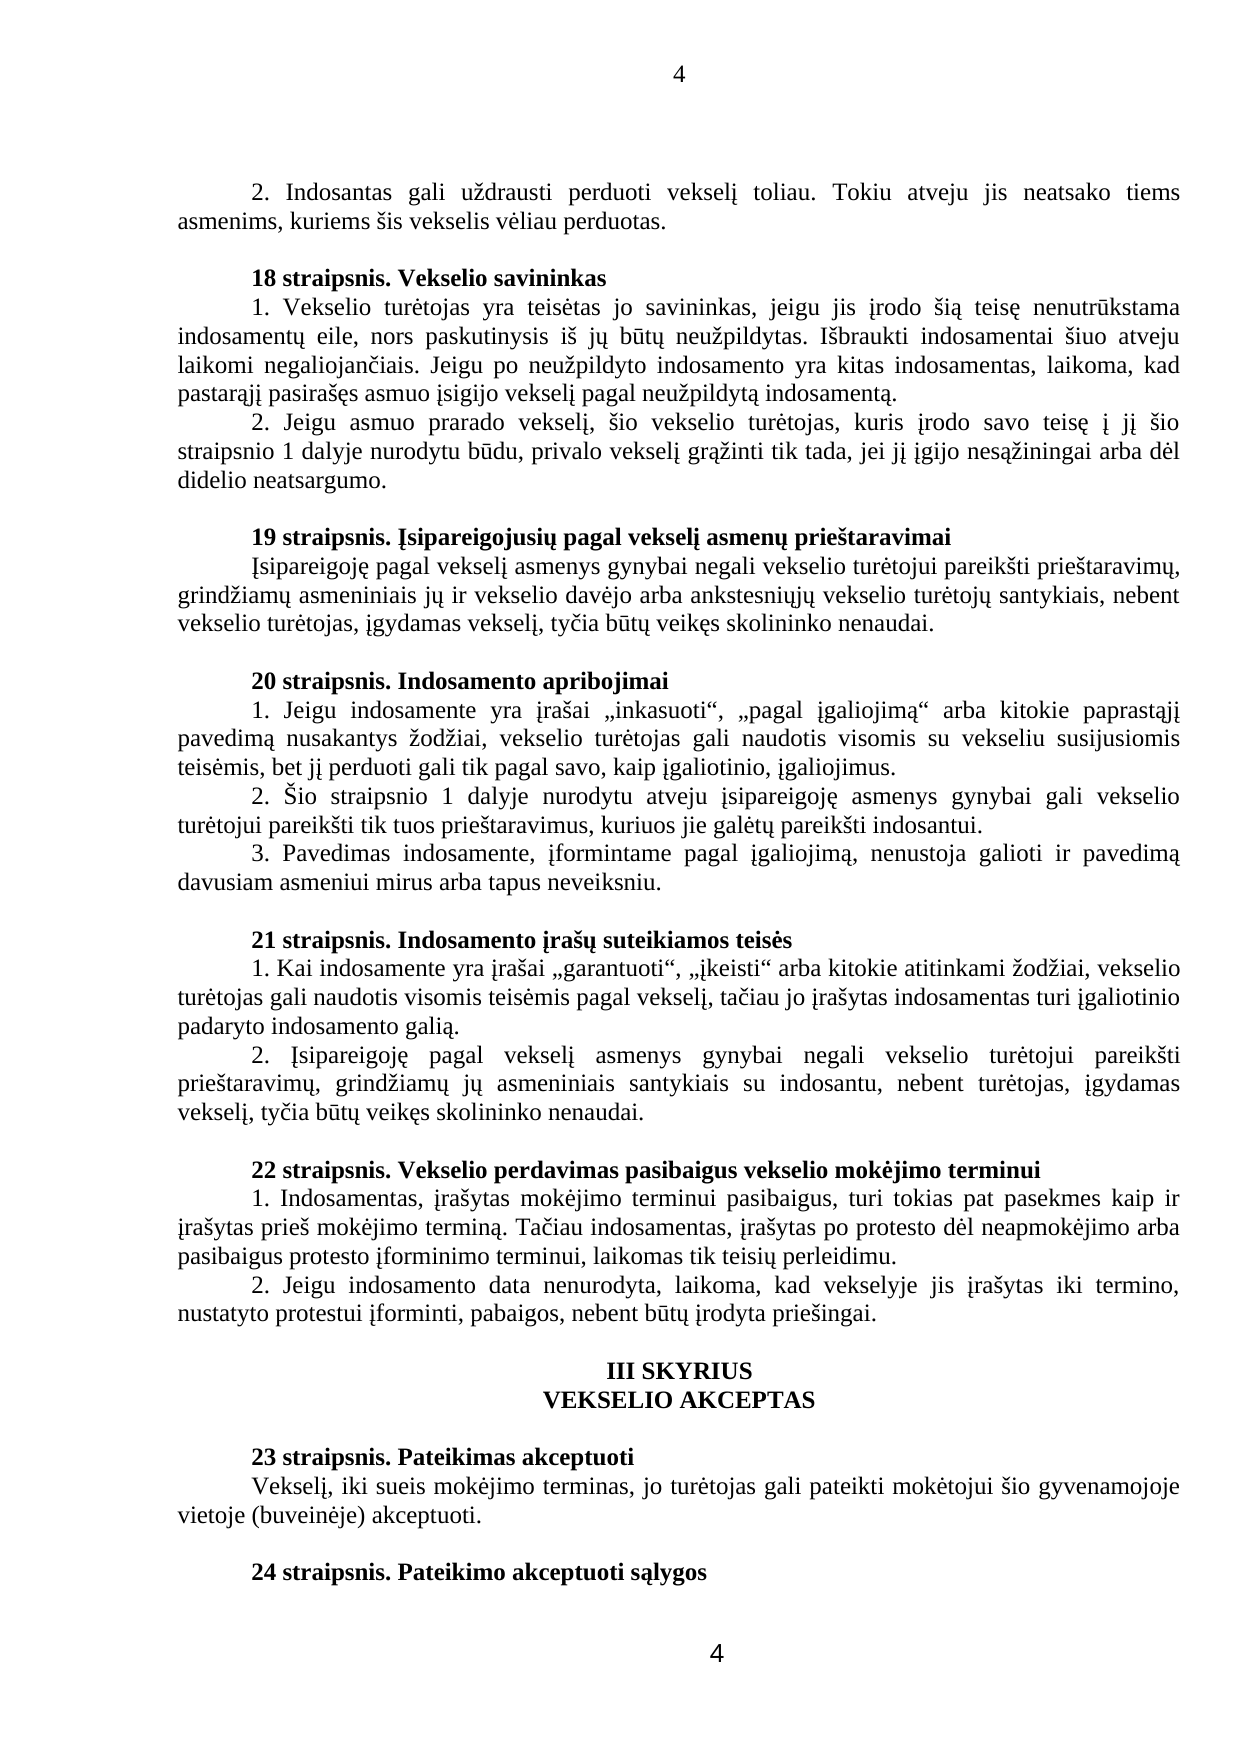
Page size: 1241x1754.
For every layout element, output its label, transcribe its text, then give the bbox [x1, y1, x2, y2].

text 2. Šio straipsnio 1 dalyje nurodytu atveju įsipareigoję asmenys gynybai gali vekselio turėtojui pareikšti tik tuos prieštaravimus, kuriuos jie galėtų pareikšti indosantui. [177, 781, 1181, 838]
text 3. Pavedimas indosamente, įformintame pagal įgaliojimą, nenustoja galioti ir pavedimą davusiam asmeniui mirus arba tapus neveiksniu. [177, 838, 1181, 896]
text Vekselį, iki sueis mokėjimo terminas, jo turėtojas gali pateikti mokėtojui šio gyvenamojoje vietoje (buveinėje) akceptuoti. [177, 1471, 1181, 1528]
text 2. Jeigu asmuo prarado vekselį, šio vekselio turėtojas, kuris įrodo savo teisę į jį šio straipsnio 1 dalyje nurodytu būdu, privalo vekselį grąžinti tik tada, jei jį įgijo nesąžiningai arba dėl didelio neatsargumo. [177, 407, 1181, 493]
text 2. Indosantas gali uždrausti perduoti vekselį toliau. Tokiu atveju jis neatsako tiems asmenims, kuriems šis vekselis vėliau perduotas. [177, 177, 1181, 235]
text 1. Vekselio turėtojas yra teisėtas jo savininkas, jeigu jis įrodo šią teisę nenutrūkstama indosamentų eile, nors paskutinysis iš jų būtų neužpildytas. Išbraukti indosamentai šiuo atveju laikomi negaliojančiais. Jeigu po neužpildyto indosamento yra kitas indosamentas, laikoma, kad pastarąjį pasirašęs asmuo įsigijo vekselį pagal neužpildytą indosamentą. [177, 292, 1181, 407]
text 2. Jeigu indosamento data nenurodyta, laikoma, kad vekselyje jis įrašytas iki termino, nustatyto protestui įforminti, pabaigos, nebent būtų įrodyta priešingai. [177, 1270, 1181, 1327]
text 20 straipsnis. Indosamento apribojimai [177, 666, 1181, 695]
text VEKSELIO AKCEPTAS [177, 1385, 1181, 1413]
text 19 straipsnis. Įsipareigojusių pagal vekselį asmenų prieštaravimai [177, 522, 1181, 551]
text 1. Jeigu indosamente yra įrašai „inkasuoti“, „pagal įgaliojimą“ arba kitokie paprastąjį pavedimą nusakantys žodžiai, vekselio turėtojas gali naudotis visomis su vekseliu susijusiomis teisėmis, bet jį perduoti gali tik pagal savo, kaip įgaliotinio, įgaliojimus. [177, 695, 1181, 781]
text 1. Kai indosamente yra įrašai „garantuoti“, „įkeisti“ arba kitokie atitinkami žodžiai, vekselio turėtojas gali naudotis visomis teisėmis pagal vekselį, tačiau jo įrašytas indosamentas turi įgaliotinio padaryto indosamento galią. [177, 953, 1181, 1040]
text 24 straipsnis. Pateikimo akceptuoti sąlygos [177, 1557, 1181, 1586]
text 18 straipsnis. Vekselio savininkas [177, 263, 1181, 292]
text III SKYRIUS [177, 1356, 1181, 1385]
text 1. Indosamentas, įrašytas mokėjimo terminui pasibaigus, turi tokias pat pasekmes kaip ir įrašytas prieš mokėjimo terminą. Tačiau indosamentas, įrašytas po protesto dėl neapmokėjimo arba pasibaigus protesto įforminimo terminui, laikomas tik teisių perleidimu. [177, 1183, 1181, 1270]
text 21 straipsnis. Indosamento įrašų suteikiamos teisės [177, 925, 1181, 953]
text 2. Įsipareigoję pagal vekselį asmenys gynybai negali vekselio turėtojui pareikšti prieštaravimų, grindžiamų jų asmeniniais santykiais su indosantu, nebent turėtojas, įgydamas vekselį, tyčia būtų veikęs skolininko nenaudai. [177, 1040, 1181, 1126]
text Įsipareigoję pagal vekselį asmenys gynybai negali vekselio turėtojui pareikšti prieštaravimų, grindžiamų asmeniniais jų ir vekselio davėjo arba ankstesniųjų vekselio turėtojų santykiais, nebent vekselio turėtojas, įgydamas vekselį, tyčia būtų veikęs skolininko nenaudai. [177, 551, 1181, 637]
text 23 straipsnis. Pateikimas akceptuoti [177, 1442, 1181, 1471]
text 22 straipsnis. Vekselio perdavimas pasibaigus vekselio mokėjimo terminui [177, 1155, 1181, 1183]
